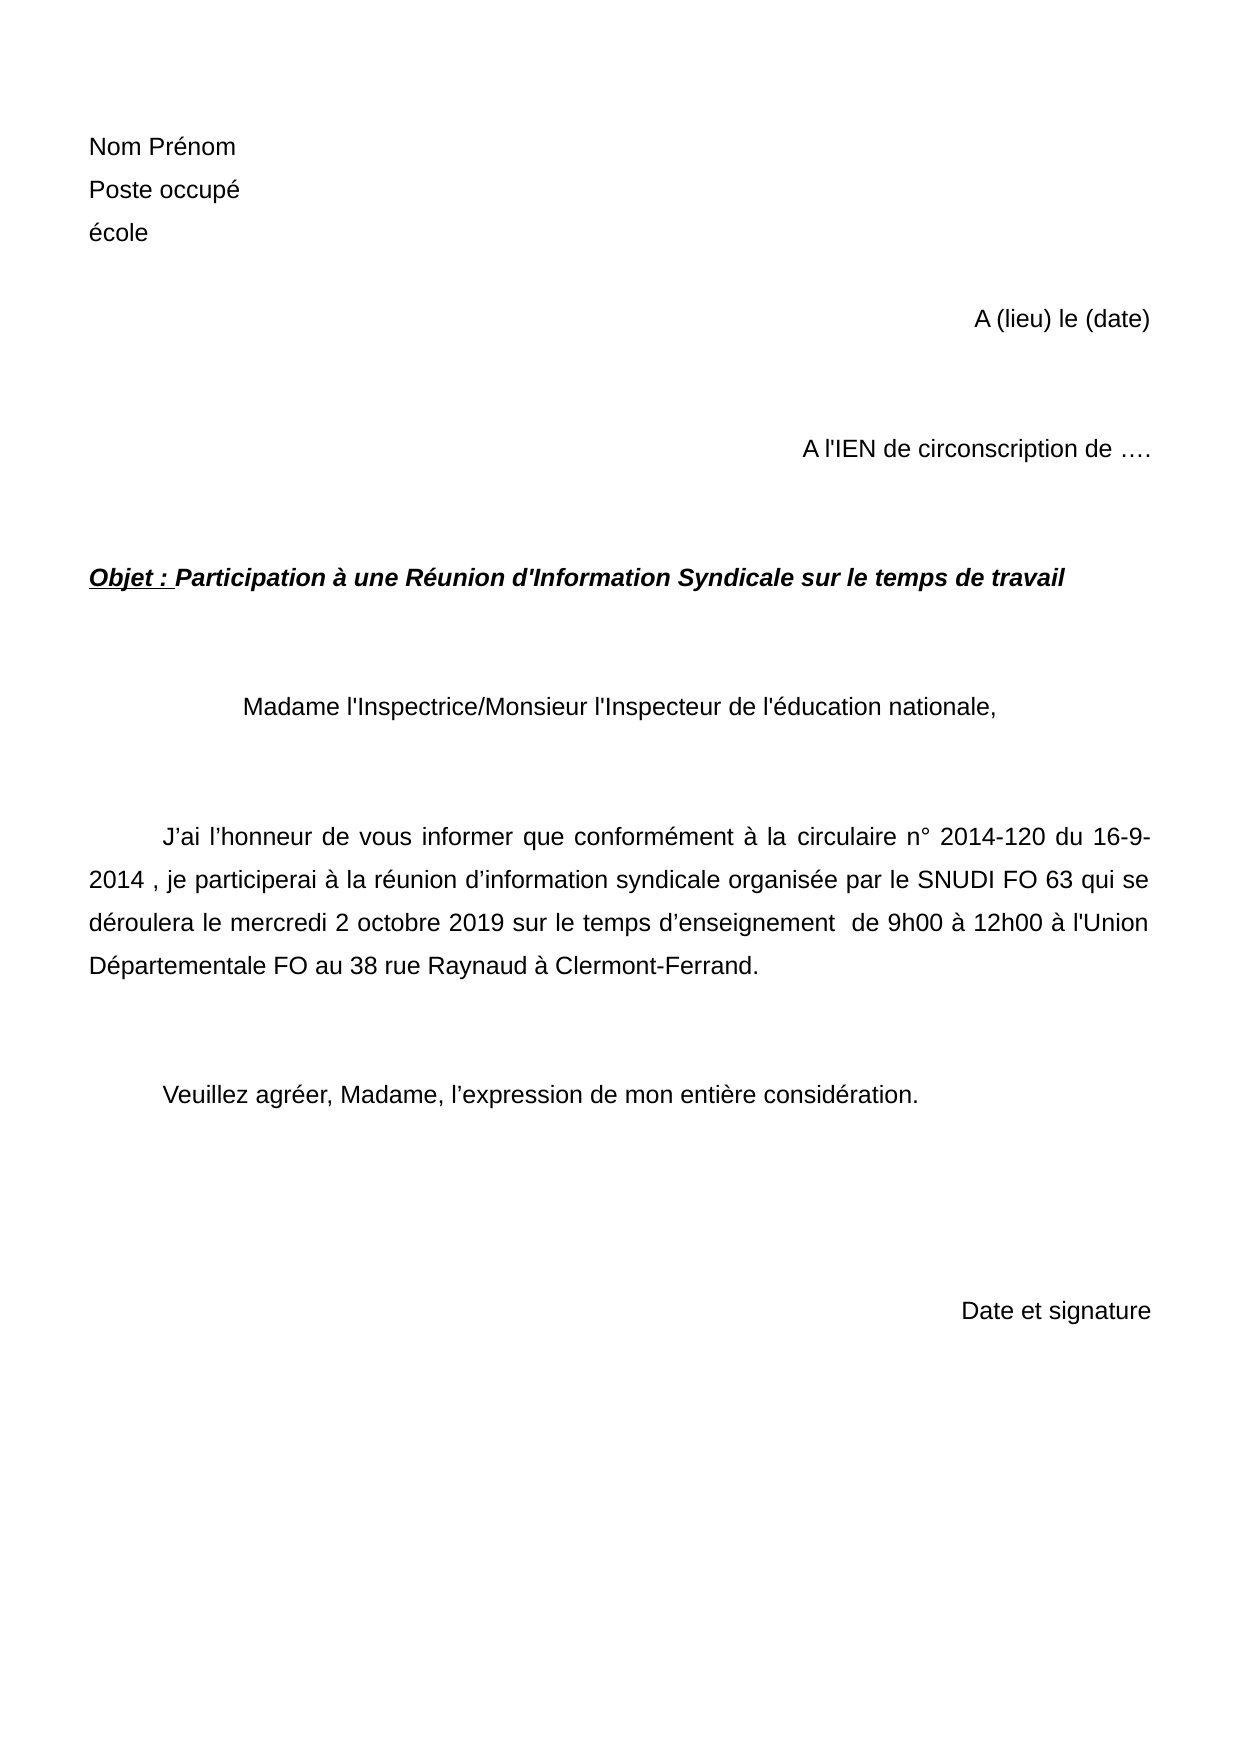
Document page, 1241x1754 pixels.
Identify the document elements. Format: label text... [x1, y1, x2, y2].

text A (lieu) le (date) [89, 304, 1152, 333]
text Madame l'Inspectrice/Monsieur l'Inspecteur de l'éducation nationale, [89, 692, 1152, 721]
text Date et signature [162, 1296, 1152, 1325]
text école [89, 218, 1152, 247]
text J’ai l’honneur de vous informer que conformément à la circulaire n° 2014-120 du 16-9-2014 , je participerai à la réunion d’information syndicale organisée par le SNUDI FO 63 qui se déroulera le mercredi 2 octobre 2019 sur le temps d’enseignement de 9h00 à 12h00 à l'Union Départementale FO au 38 rue Raynaud à Clermont-Ferrand. [89, 822, 1152, 980]
text Objet : Participation à une Réunion d'Information Syndicale sur le temps de travail [89, 563, 1152, 592]
text Veuillez agréer, Madame, l’expression de mon entière considération. [162, 1081, 1152, 1109]
text Nom Prénom [89, 132, 1152, 161]
text A l'IEN de circonscription de …. [89, 434, 1152, 462]
text Poste occupé [89, 175, 1152, 204]
